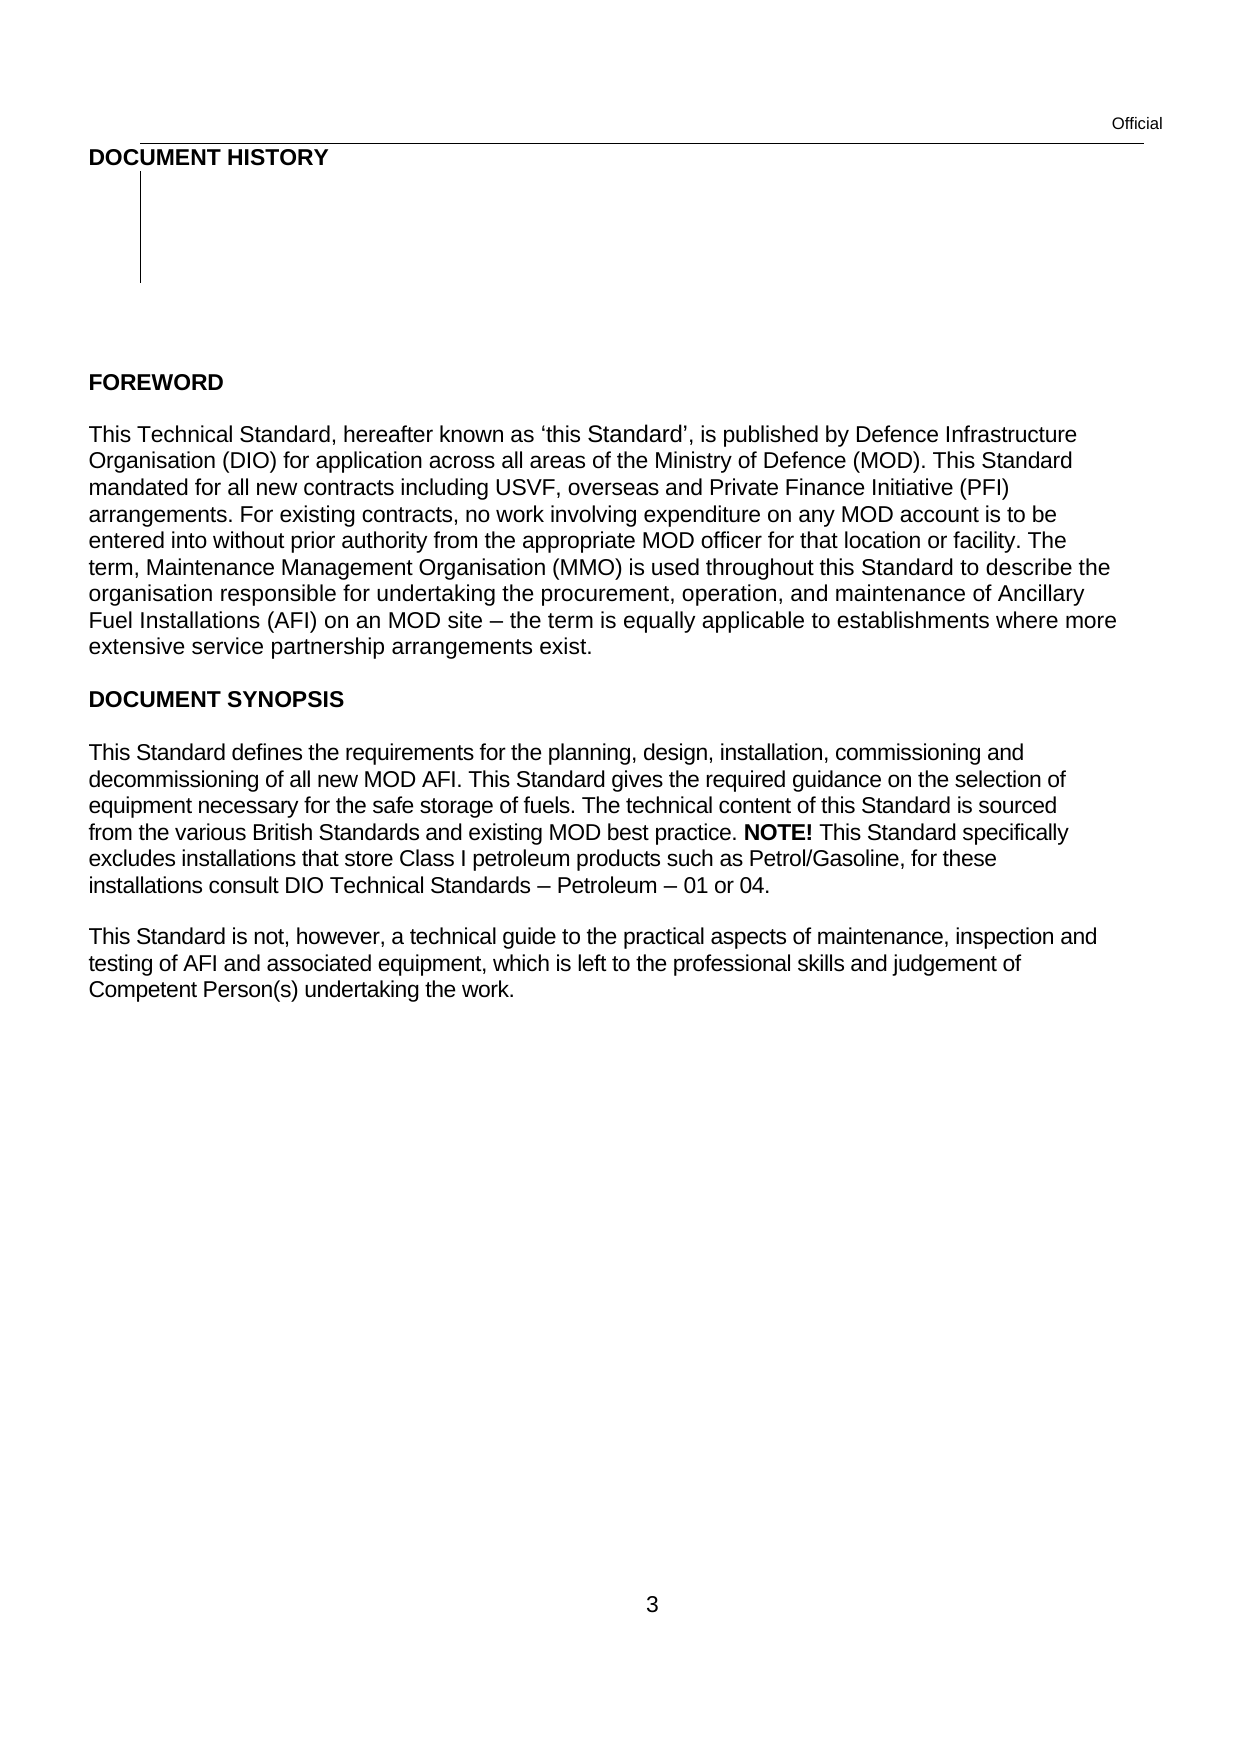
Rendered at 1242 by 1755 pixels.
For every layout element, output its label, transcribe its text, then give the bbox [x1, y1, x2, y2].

text This Standard defines the requirements for the planning, design, installation, commissioning and decommissioning of all new MOD AFI. This Standard gives the required guidance on the selection of equipment necessary for the safe storage of fuels. The technical content of this Standard is sourced from the various British Standards and existing MOD best practice. NOTE! This Standard specifically excludes installations that store Class I petroleum products such as Petrol/Gasoline, for these installations consult DIO Technical Standards – Petroleum – 01 or 04. [88, 739, 1100, 898]
text DOCUMENT HISTORY [81, 146, 1162, 171]
text This Technical Standard, hereafter known as ‘this Standard’, is published by Defence Infrastructure Organisation (DIO) for application across all areas of the Ministry of Defence (MOD). This Standard mandated for all new contracts including USVF, overseas and Private Finance Initiative (PFI) arrangements. For existing contracts, no work involving expenditure on any MOD account is to be entered into without prior authority from the appropriate MOD officer for that location or facility. The term, Maintenance Management Organisation (MMO) is used throughout this Standard to describe the organisation responsible for undertaking the procurement, operation, and maintenance of Ancillary Fuel Installations (AFI) on an MOD site – the term is equally applicable to establishments where more extensive service partnership arrangements exist. [88, 421, 1123, 660]
text FOREWORD [88, 370, 1130, 396]
text 3 [142, 1592, 1162, 1618]
text DOCUMENT SYNOPSIS [88, 687, 1130, 713]
text This Standard is not, however, a technical guide to the practical aspects of maintenance, inspection and testing of AFI and associated equipment, which is left to the professional skills and judgement of Competent Person(s) undertaking the work. [88, 923, 1100, 1003]
